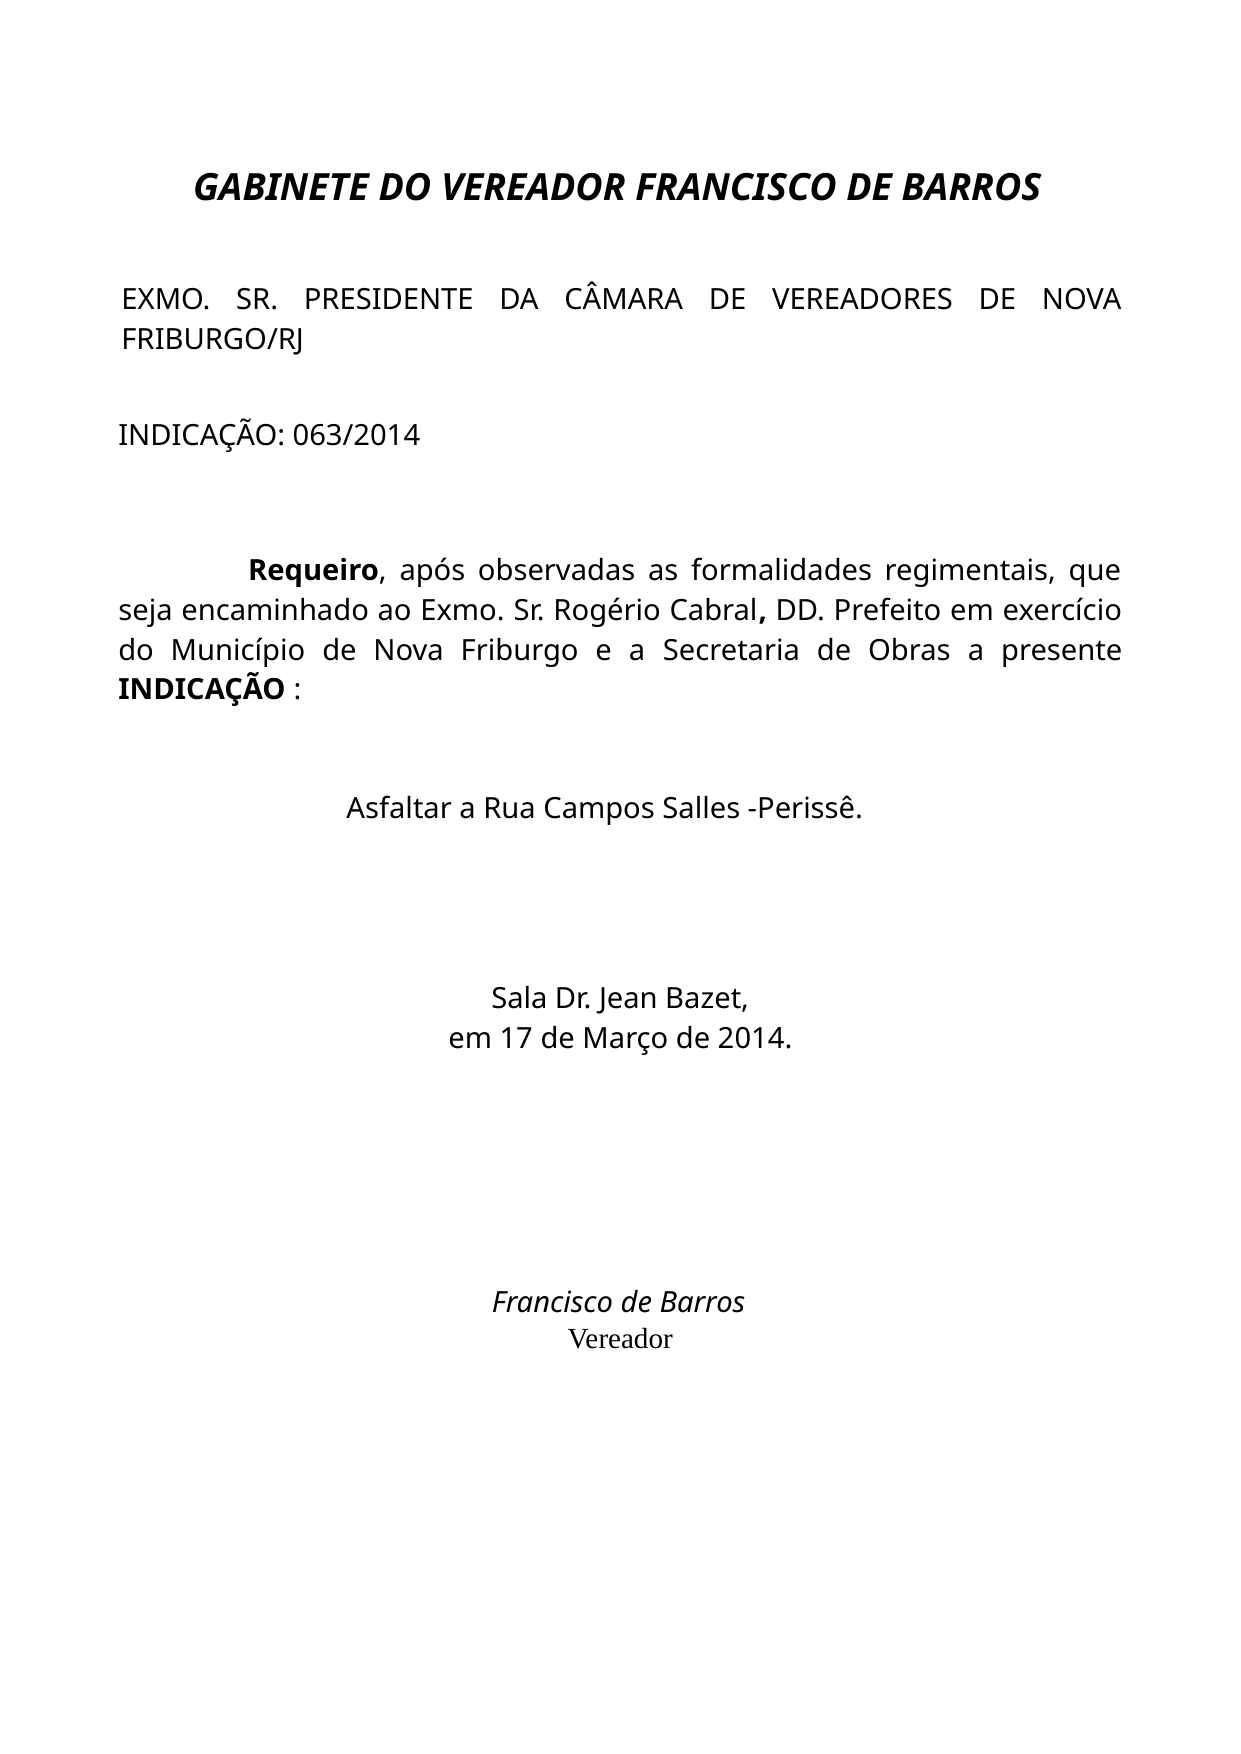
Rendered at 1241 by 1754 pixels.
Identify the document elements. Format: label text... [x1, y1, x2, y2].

text Requeiro, após observadas as formalidades regimentais, que seja encaminhado ao Exmo. Sr. Rogério Cabral, DD. Prefeito em exercício do Município de Nova Friburgo e a Secretaria de Obras a presente INDICAÇÃO : [118, 549, 1122, 708]
text Francisco de Barros [118, 1281, 1122, 1321]
text INDICAÇÃO: 063/2014 [118, 414, 1122, 454]
text Sala Dr. Jean Bazet, [118, 978, 1122, 1017]
text EXMO. SR. PRESIDENTE DA CÂMARA DE VEREADORES DE NOVA FRIBURGO/RJ [121, 279, 1122, 358]
text Vereador [118, 1321, 1122, 1354]
text GABINETE DO VEREADOR FRANCISCO DE BARROS [117, 160, 1122, 211]
text Asfaltar a Rua Campos Salles -Perissê. [118, 788, 1122, 827]
text em 17 de Março de 2014. [118, 1017, 1122, 1057]
